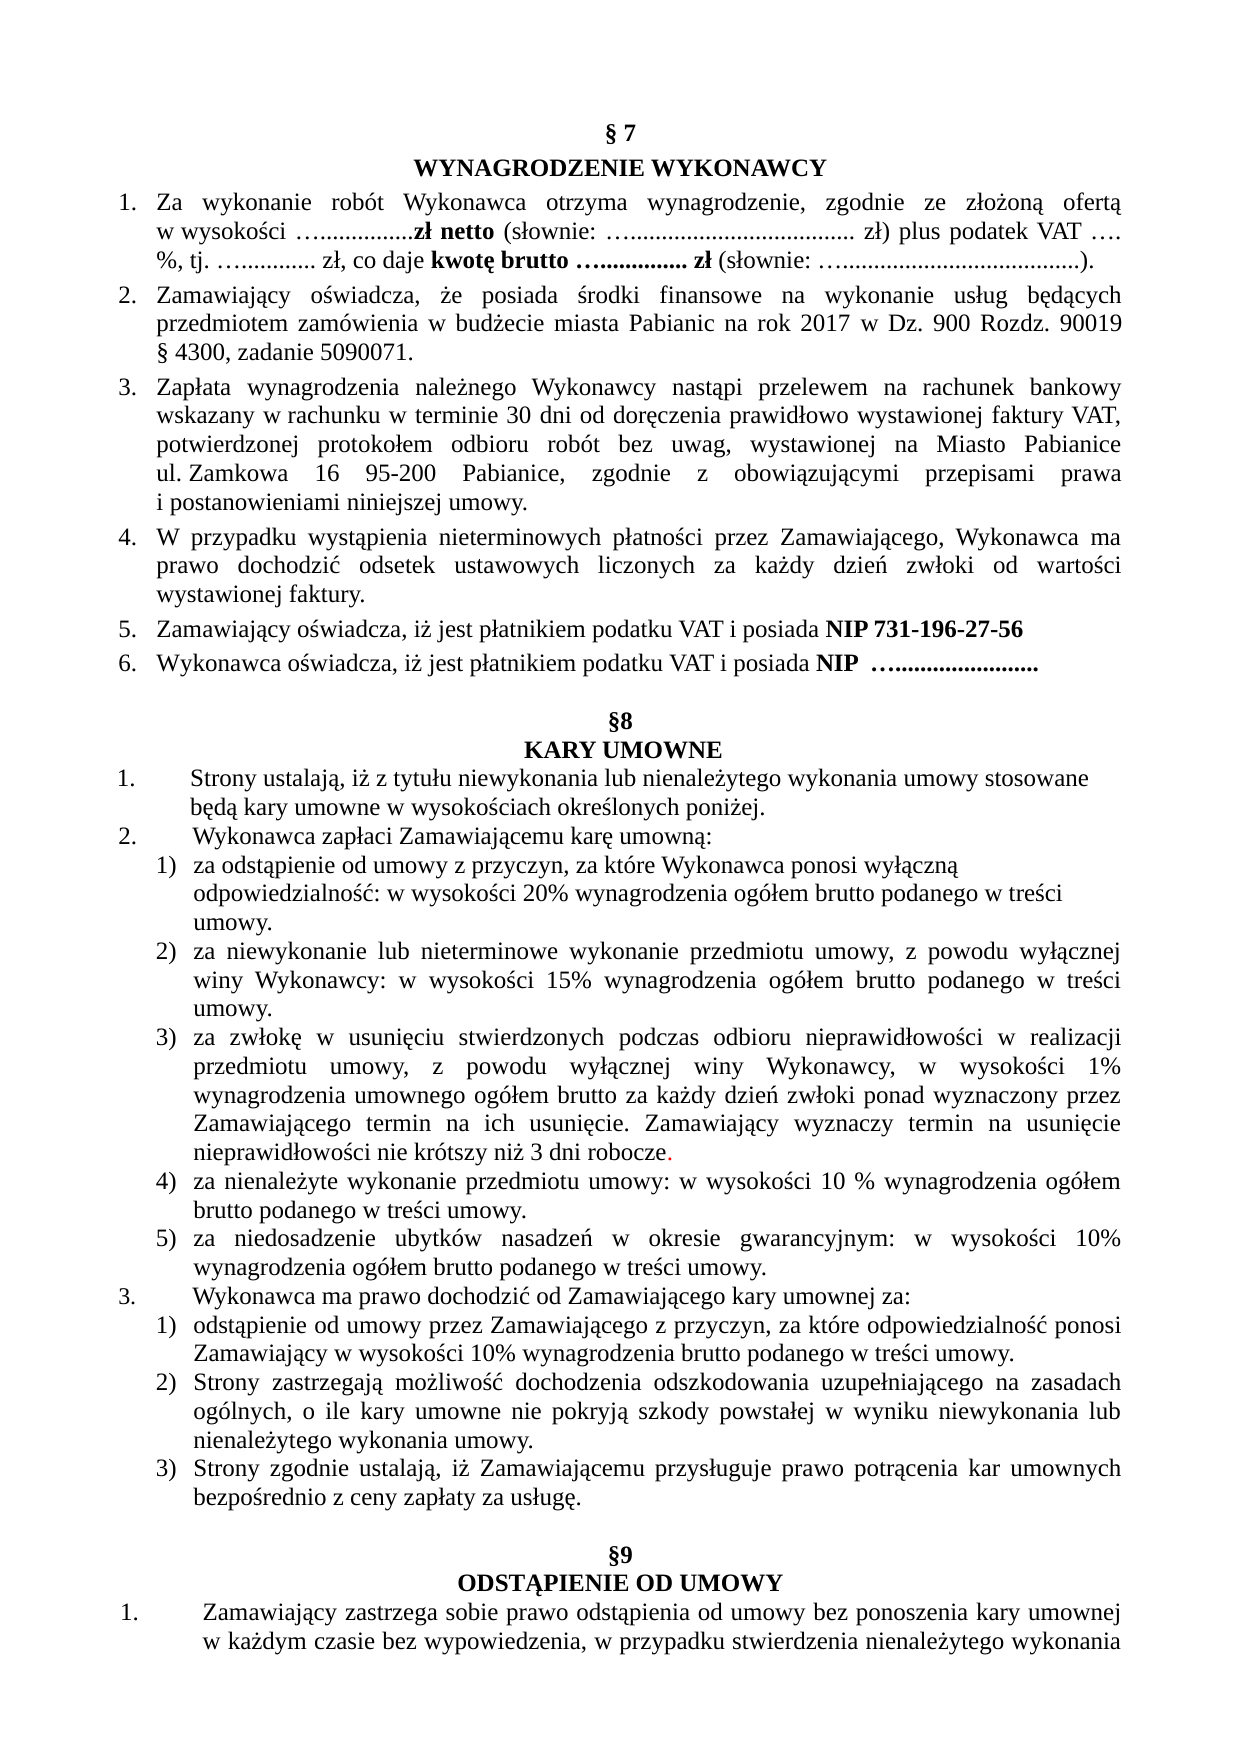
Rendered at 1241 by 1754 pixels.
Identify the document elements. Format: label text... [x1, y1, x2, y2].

list za odstąpienie od umowy z przyczyn, za które Wykonawca ponosi wyłączną odpowiedzialność: w wysokości 20% wynagrodzenia ogółem brutto podanego w treści umowy. [156, 850, 1122, 936]
list za niedosadzenie ubytków nasadzeń w okresie gwarancyjnym: w wysokości 10% wynagrodzenia ogółem brutto podanego w treści umowy. [156, 1223, 1122, 1281]
list za niewykonanie lub nieterminowe wykonanie przedmiotu umowy, z powodu wyłącznej winy Wykonawcy: w wysokości 15% wynagrodzenia ogółem brutto podanego w treści umowy. [156, 936, 1122, 1022]
text ODSTĄPIENIE OD UMOWY [118, 1568, 1122, 1597]
list Strony zgodnie ustalają, iż Zamawiającemu przysługuje prawo potrącenia kar umownych bezpośrednio z ceny zapłaty za usługę. [156, 1453, 1122, 1511]
text 1. Za wykonanie robót Wykonawca otrzyma wynagrodzenie, zgodnie ze złożoną ofertą w wysokości …...............zł netto (słownie: ….................................... zł) plus podatek VAT …. %, tj. …............ zł, co daje kwotę brutto ….............. zł (słownie: …......................................). [118, 187, 1122, 274]
list Wykonawca zapłaci Zamawiającemu karę umowną: [118, 821, 1122, 850]
text §8 [118, 706, 1122, 735]
list Zamawiający zastrzega sobie prawo odstąpienia od umowy bez ponoszenia kary umownej w każdym czasie bez wypowiedzenia, w przypadku stwierdzenia nienależytego wykonania [120, 1597, 1122, 1655]
list W przypadku wystąpienia nieterminowych płatności przez Zamawiającego, Wykonawca ma prawo dochodzić odsetek ustawowych liczonych za każdy dzień zwłoki od wartości wystawionej faktury. [118, 522, 1122, 608]
list Strony zastrzegają możliwość dochodzenia odszkodowania uzupełniającego na zasadach ogólnych, o ile kary umowne nie pokryją szkody powstałej w wyniku niewykonania lub nienależytego wykonania umowy. [156, 1367, 1122, 1453]
text § 7 [118, 118, 1122, 147]
list odstąpienie od umowy przez Zamawiającego z przyczyn, za które odpowiedzialność ponosi Zamawiający w wysokości 10% wynagrodzenia brutto podanego w treści umowy. [156, 1310, 1122, 1367]
list za nienależyte wykonanie przedmiotu umowy: w wysokości 10 % wynagrodzenia ogółem brutto podanego w treści umowy. [156, 1166, 1122, 1223]
list Wykonawca ma prawo dochodzić od Zamawiającego kary umownej za: [118, 1281, 1122, 1310]
list Wykonawca oświadcza, iż jest płatnikiem podatku VAT i posiada NIP …....................... [118, 648, 1122, 677]
text §9 [118, 1540, 1122, 1568]
list za zwłokę w usunięciu stwierdzonych podczas odbioru nieprawidłowości w realizacji przedmiotu umowy, z powodu wyłącznej winy Wykonawcy, w wysokości 1% wynagrodzenia umownego ogółem brutto za każdy dzień zwłoki ponad wyznaczony przez Zamawiającego termin na ich usunięcie. Zamawiający wyznaczy termin na usunięcie nieprawidłowości nie krótszy niż 3 dni robocze. [156, 1022, 1122, 1166]
text 3. Zapłata wynagrodzenia należnego Wykonawcy nastąpi przelewem na rachunek bankowy wskazany w rachunku w terminie 30 dni od doręczenia prawidłowo wystawionej faktury VAT, potwierdzonej protokołem odbioru robót bez uwag, wystawionej na Miasto Pabianice ul. Zamkowa 16 95-200 Pabianice, zgodnie z obowiązującymi przepisami prawa i postanowieniami niniejszej umowy. [118, 372, 1122, 516]
text 2. Zamawiający oświadcza, że posiada środki finansowe na wykonanie usług będących przedmiotem zamówienia w budżecie miasta Pabianic na rok 2017 w Dz. 900 Rozdz. 90019 § 4300, zadanie 5090071. [118, 280, 1122, 366]
list Strony ustalają, iż z tytułu niewykonania lub nienależytego wykonania umowy stosowane będą kary umowne w wysokościach określonych poniżej. [117, 763, 1122, 821]
list Zamawiający oświadcza, iż jest płatnikiem podatku VAT i posiada NIP 731-196-27-56 [118, 614, 1122, 642]
text KARY UMOWNE [118, 735, 1122, 763]
text WYNAGRODZENIE WYKONAWCY [118, 153, 1122, 182]
